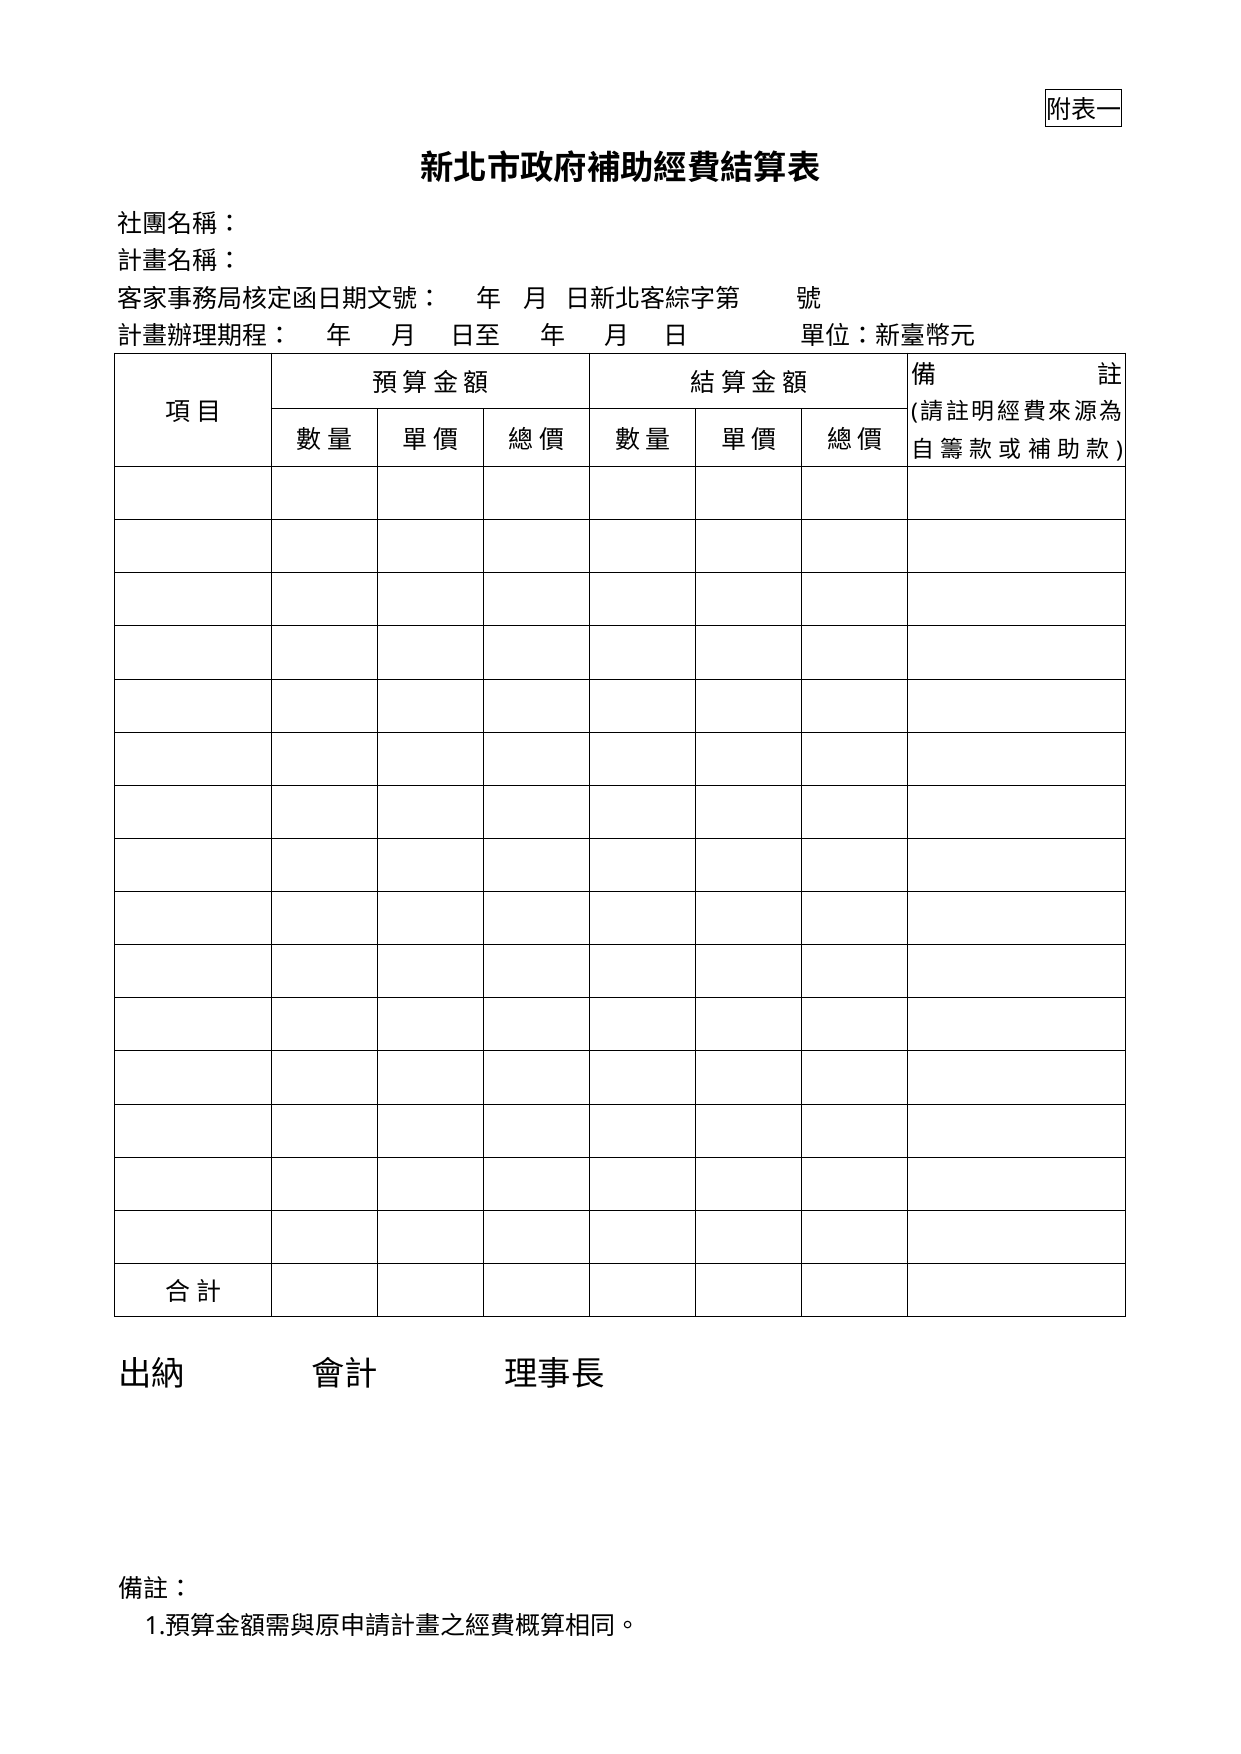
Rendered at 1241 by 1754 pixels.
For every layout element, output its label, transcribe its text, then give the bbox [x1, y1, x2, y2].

table_cell [272, 573, 377, 625]
table_cell [590, 680, 695, 732]
table_cell [378, 1211, 483, 1263]
table_cell [908, 733, 1125, 785]
table_cell [908, 786, 1125, 838]
table_cell [484, 945, 589, 997]
table_cell [590, 945, 695, 997]
table_cell [272, 626, 377, 678]
table_cell [484, 839, 589, 891]
table_cell [272, 786, 377, 838]
table_cell [272, 1158, 377, 1210]
table_cell [378, 733, 483, 785]
text 備註： [118, 1568, 1209, 1605]
table_cell [590, 892, 695, 944]
table_cell [696, 1051, 801, 1103]
table_cell [378, 786, 483, 838]
table_cell [802, 786, 907, 838]
table_cell [378, 1158, 483, 1210]
table_cell [272, 892, 377, 944]
table_cell [908, 839, 1125, 891]
table_cell [272, 733, 377, 785]
table_cell [802, 839, 907, 891]
table_cell [590, 1051, 695, 1103]
table_cell [484, 1211, 589, 1263]
table_cell 項 目 [115, 354, 271, 466]
table_cell [908, 573, 1125, 625]
table_cell [802, 1105, 907, 1157]
table_cell [115, 786, 271, 838]
table_cell [908, 1051, 1125, 1103]
table_cell [802, 573, 907, 625]
table_cell [484, 892, 589, 944]
table_cell [484, 733, 589, 785]
table_cell [802, 733, 907, 785]
table_cell 單 價 [378, 409, 483, 466]
table_cell [696, 892, 801, 944]
table_cell [908, 467, 1125, 519]
table_cell [272, 945, 377, 997]
table_cell [590, 1211, 695, 1263]
table_cell 總 價 [484, 409, 589, 466]
table_cell [272, 839, 377, 891]
table_cell [115, 1211, 271, 1263]
table_cell 預 算 金 額 [272, 354, 589, 408]
table_cell 總 價 [802, 409, 907, 466]
table_cell [802, 1051, 907, 1103]
table_cell [272, 680, 377, 732]
table_header 社團名稱： 計畫名稱： 客家事務局核定函日期文號： 年 月 日新北客綜字第 號 計畫辦理期程： 年 月 日至 年 月 日 單位：新臺幣元 [115, 203, 1126, 352]
table_cell [378, 1051, 483, 1103]
table_cell [378, 945, 483, 997]
table_cell [908, 1105, 1125, 1157]
table_cell [590, 733, 695, 785]
table_cell [802, 626, 907, 678]
table_cell [908, 680, 1125, 732]
table_cell [802, 945, 907, 997]
table_cell [802, 1211, 907, 1263]
table_cell [590, 839, 695, 891]
table_cell [378, 680, 483, 732]
text 1.預算金額需與原申請計畫之經費概算相同。 [144, 1605, 1122, 1642]
table_cell [696, 680, 801, 732]
table_cell [590, 520, 695, 572]
table_cell [272, 1105, 377, 1157]
table_cell 單 價 [696, 409, 801, 466]
table_cell [802, 467, 907, 519]
table_cell [696, 1264, 801, 1316]
table_cell 結 算 金 額 [590, 354, 907, 408]
table_cell [908, 520, 1125, 572]
table_cell [378, 467, 483, 519]
table_cell [484, 1051, 589, 1103]
table_cell [696, 998, 801, 1050]
table_cell [590, 1105, 695, 1157]
table_cell 數 量 [590, 409, 695, 466]
table_cell [908, 998, 1125, 1050]
text 新北市政府補助經費結算表 [118, 127, 1122, 202]
table_cell [115, 467, 271, 519]
table_cell [802, 520, 907, 572]
table_cell [484, 1105, 589, 1157]
table_cell [590, 786, 695, 838]
table_cell [115, 892, 271, 944]
table_cell [272, 1264, 377, 1316]
table_cell [484, 998, 589, 1050]
table_cell [115, 680, 271, 732]
table_cell [272, 998, 377, 1050]
table_cell [908, 945, 1125, 997]
table_cell [802, 998, 907, 1050]
table_cell [802, 1158, 907, 1210]
table_cell [696, 786, 801, 838]
table_cell [378, 573, 483, 625]
table_cell [802, 892, 907, 944]
table_cell [378, 892, 483, 944]
table_cell [696, 1211, 801, 1263]
table_cell [590, 573, 695, 625]
table_cell [484, 520, 589, 572]
table_cell [115, 839, 271, 891]
table_cell [115, 626, 271, 678]
table_cell [272, 1211, 377, 1263]
table_cell [378, 1105, 483, 1157]
table_cell 數 量 [272, 409, 377, 466]
table_cell [696, 733, 801, 785]
table_cell [802, 680, 907, 732]
table_cell 合 計 [115, 1264, 271, 1316]
table_cell [802, 1264, 907, 1316]
table_cell [590, 1264, 695, 1316]
table_cell [378, 520, 483, 572]
table_cell [115, 520, 271, 572]
table_cell [908, 892, 1125, 944]
table_cell [590, 1158, 695, 1210]
table_cell [115, 1158, 271, 1210]
table_cell [696, 467, 801, 519]
table_cell [115, 998, 271, 1050]
table_cell [696, 573, 801, 625]
table_cell [696, 839, 801, 891]
table_cell [378, 1264, 483, 1316]
table_cell [590, 626, 695, 678]
table_cell [484, 573, 589, 625]
table_cell [378, 998, 483, 1050]
table_cell [696, 626, 801, 678]
table_cell [696, 1105, 801, 1157]
text 出納 會計 理事長 [118, 1333, 1122, 1408]
table_cell [696, 945, 801, 997]
table_cell [908, 1211, 1125, 1263]
table_cell [484, 1264, 589, 1316]
table_cell [115, 1051, 271, 1103]
table_cell [696, 1158, 801, 1210]
table_cell [378, 626, 483, 678]
table_cell [484, 786, 589, 838]
table_cell [590, 467, 695, 519]
table_cell [272, 467, 377, 519]
table_cell [115, 573, 271, 625]
table_cell [908, 1264, 1125, 1316]
table_cell [115, 733, 271, 785]
table_cell [378, 839, 483, 891]
table_cell [908, 1158, 1125, 1210]
table_cell [272, 1051, 377, 1103]
table_cell [484, 626, 589, 678]
table_cell [590, 998, 695, 1050]
table_cell [484, 680, 589, 732]
table_cell 備註 (請註明經費來源為自籌款或補助款) [908, 354, 1125, 466]
table_cell [115, 1105, 271, 1157]
table_cell [484, 467, 589, 519]
table_cell [696, 520, 801, 572]
table_cell [908, 626, 1125, 678]
table_cell [272, 520, 377, 572]
table_cell [115, 945, 271, 997]
table_cell [484, 1158, 589, 1210]
